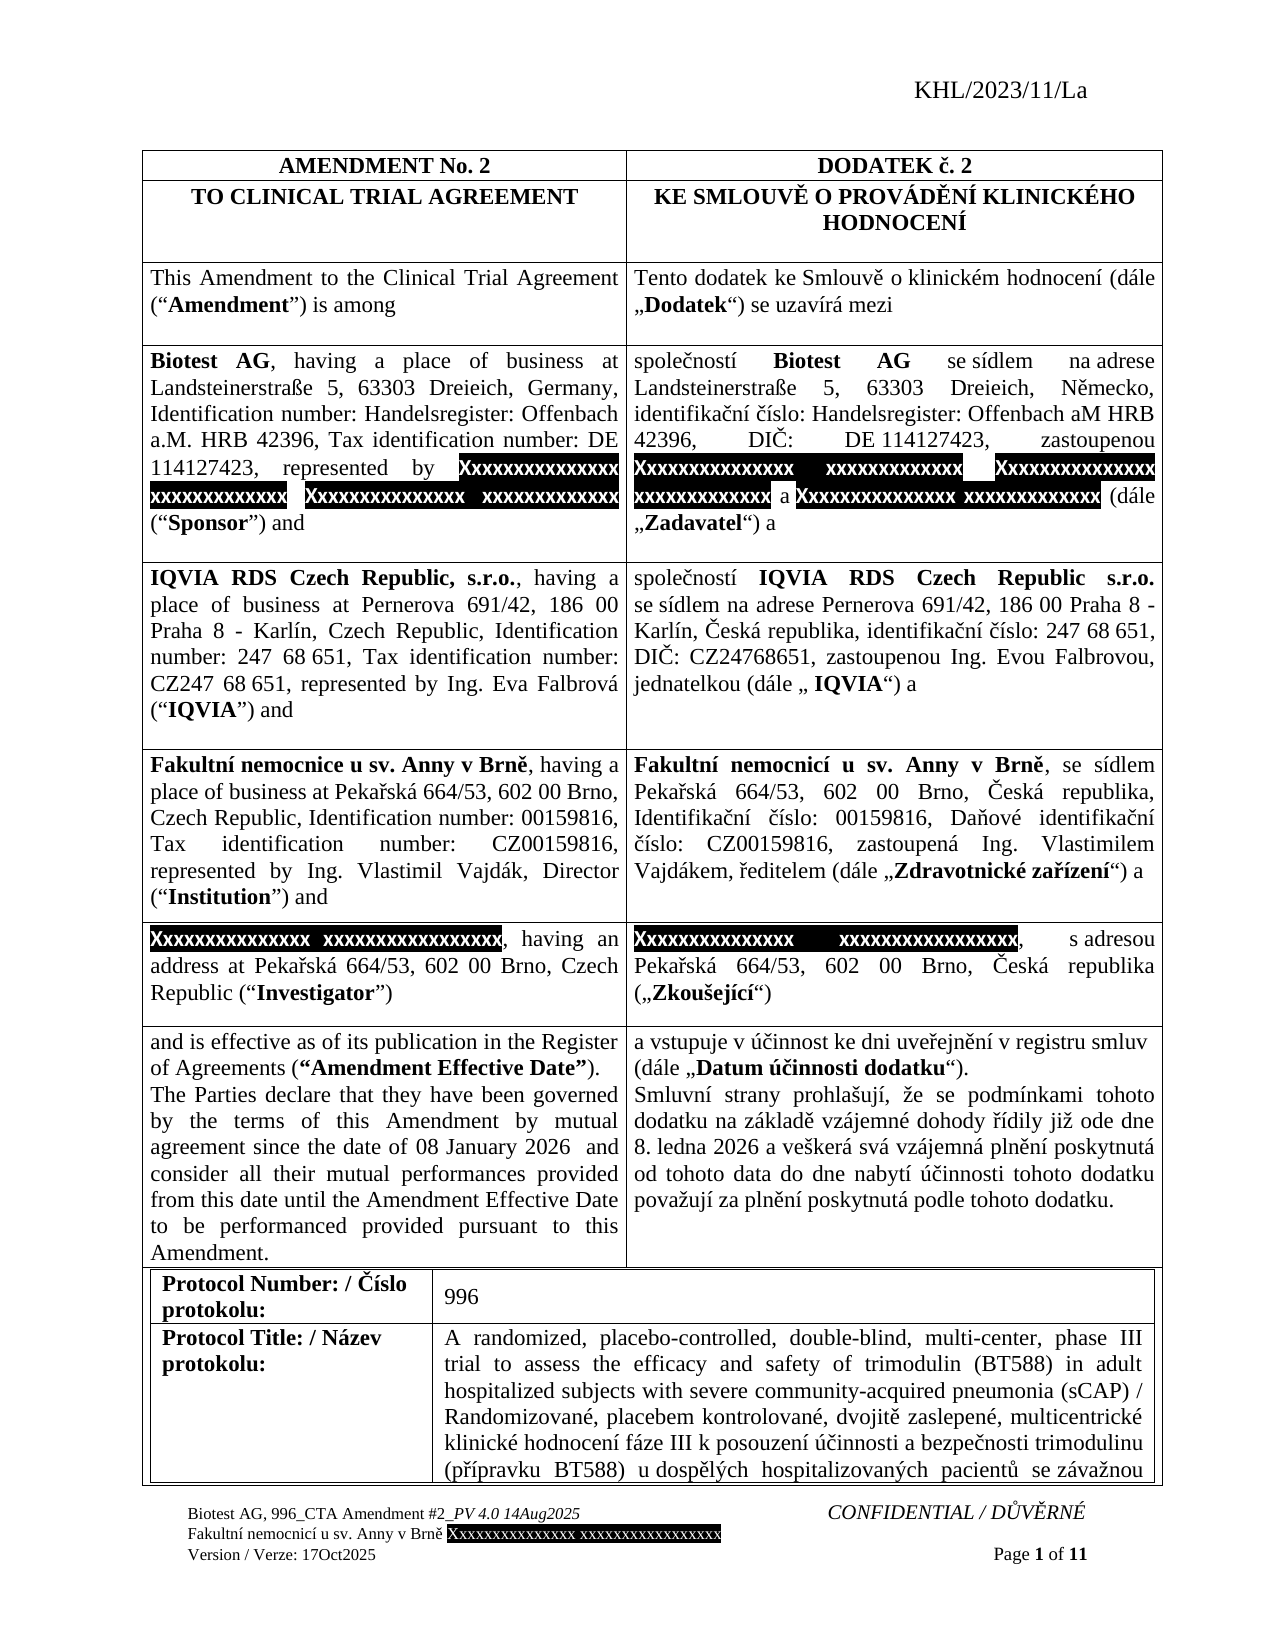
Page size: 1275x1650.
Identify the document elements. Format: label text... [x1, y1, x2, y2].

table_cell Xxxxxxxxxxxxxxx xxxxxxxxxxxxxxxxx, having an address at Pekařská 664/53, 602 00 Brno, Czech Republic (“Investigator”) [143, 923, 626, 1026]
table_cell IQVIA RDS Czech Republic, s.r.o., having a place of business at Pernerova 691/42, 186 00 Praha 8 - Karlín, Czech Republic, Identification number: 247 68 651, Tax identification number: CZ247 68 651, represented by Ing. Eva Falbrová (“IQVIA”) and [143, 563, 626, 749]
table_cell Tento dodatek ke Smlouvě o klinickém hodnocení (dále „Dodatek“) se uzavírá mezi [627, 263, 1162, 345]
table_cell TO CLINICAL TRIAL AGREEMENT [143, 181, 626, 262]
table_cell and is effective as of its publication in the Register of Agreements (“Amendment Effective Date”). The Parties declare that they have been governed by the terms of this Amendment by mutual agreement since the date of 08 January 2026 and consider all their mutual performances provided from this date until the Amendment Effective Date to be performanced provided pursuant to this Amendment. [143, 1027, 626, 1267]
table_cell KE SMLO​UVĚ O PROVÁDĚNÍ KLINICKÉHO HODNOCENÍ [627, 181, 1162, 262]
table_cell Protocol Title: / Název protokolu: [151, 1324, 432, 1482]
table_cell Biotest AG, having a place of business at Landsteinerstraße 5, 63303 Dreieich, Germany, Identification number: Handelsregister: Offenbach a.M. HRB 42396, Tax identification number: DE 114127423, represented by Xxxxxxxxxxxxxxx xxxxxxxxxxxxx Xxxxxxxxxxxxxxx xxxxxxxxxxxxx (“Sponsor”) and [143, 346, 626, 562]
table_cell This Amendment to the Clinical Trial Agreement (“Amendment”) is among [143, 263, 626, 345]
table_cell Fakultní nemocnice u sv. Anny v Brně, having a place of business at Pekařská 664/53, 602 00 Brno, Czech Republic, Identification number: 00159816, Tax identification number: CZ00159816, represented by Ing. Vlastimil Vajdák, Director (“Institution”) and [143, 750, 626, 922]
table_cell společností Biotest AG se sídlem na adrese Landsteinerstraße 5, 63303 Dreieich, Německo, identifikační číslo: Handelsregister: Offenbach aM HRB 42396, DIČ: DE 114127423, zastoupenou Xxxxxxxxxxxxxxx xxxxxxxxxxxxx Xxxxxxxxxxxxxxx xxxxxxxxxxxxx a Xxxxxxxxxxxxxxx xxxxxxxxxxxxx (dále „Zadavatel“) a [627, 346, 1162, 562]
table_cell A randomized, placebo-controlled, double-blind, multi-center, phase III trial to assess the efficacy and safety of trimodulin (BT588) in adult hospitalized subjects with severe community-acquired pneumonia (sCAP) / Randomizované, placebem kontrolované, dvojitě zaslepené, multicentrické klinické hodnocení fáze III k posouzení účinnosti a bezpečnosti trimodulinu (přípravku BT588) u dospělých hospitalizovaných pacientů se závažnou [433, 1324, 1154, 1482]
table_cell Xxxxxxxxxxxxxxx xxxxxxxxxxxxxxxxx, s adresou Pekařská 664/53, 602 00 Brno, Česká republika („Zkoušející“) [627, 923, 1162, 1026]
table_header AMENDMENT No. 2 [143, 151, 626, 180]
table_cell Fakultní nemocnicí u sv. Anny v Brně, se sídlem Pekařská 664/53, 602 00 Brno, Česká republika, Identifikační číslo: 00159816, Daňové identifikační číslo: CZ00159816, zastoupená Ing. Vlastimilem Vajdákem, ředitelem (dále „Zdravotnické zařízení“) a [627, 750, 1162, 922]
table_header Protocol Number: / Číslo protokolu: [151, 1270, 432, 1323]
table_header DODATEK č. 2 [627, 151, 1162, 180]
table_cell společností IQVIA RDS Czech Republic s.r.o. se sídlem na adrese Pernerova 691/42, 186 00 Praha 8 - Karlín, Česká republika, identifikační číslo: 247 68 651, DIČ: CZ24768651, zastoupenou Ing. Evou Falbrovou, jednatelkou (dále „ IQVIA“) a [627, 563, 1162, 749]
table_header 996 [433, 1270, 1154, 1323]
table_cell [143, 1268, 1162, 1484]
table_cell a vstupuje v účinnost ke dni uveřejnění v registru smluv (dále „Datum účinnosti dodatku“). Smluvní strany prohlašují, že se podmínkami tohoto dodatku na základě vzájemné dohody řídily již ode dne 8. ledna 2026 a veškerá svá vzájemná plnění poskytnutá od tohoto data do dne nabytí účinnosti tohoto dodatku považují za plnění poskytnutá podle tohoto dodatku. [627, 1027, 1162, 1267]
